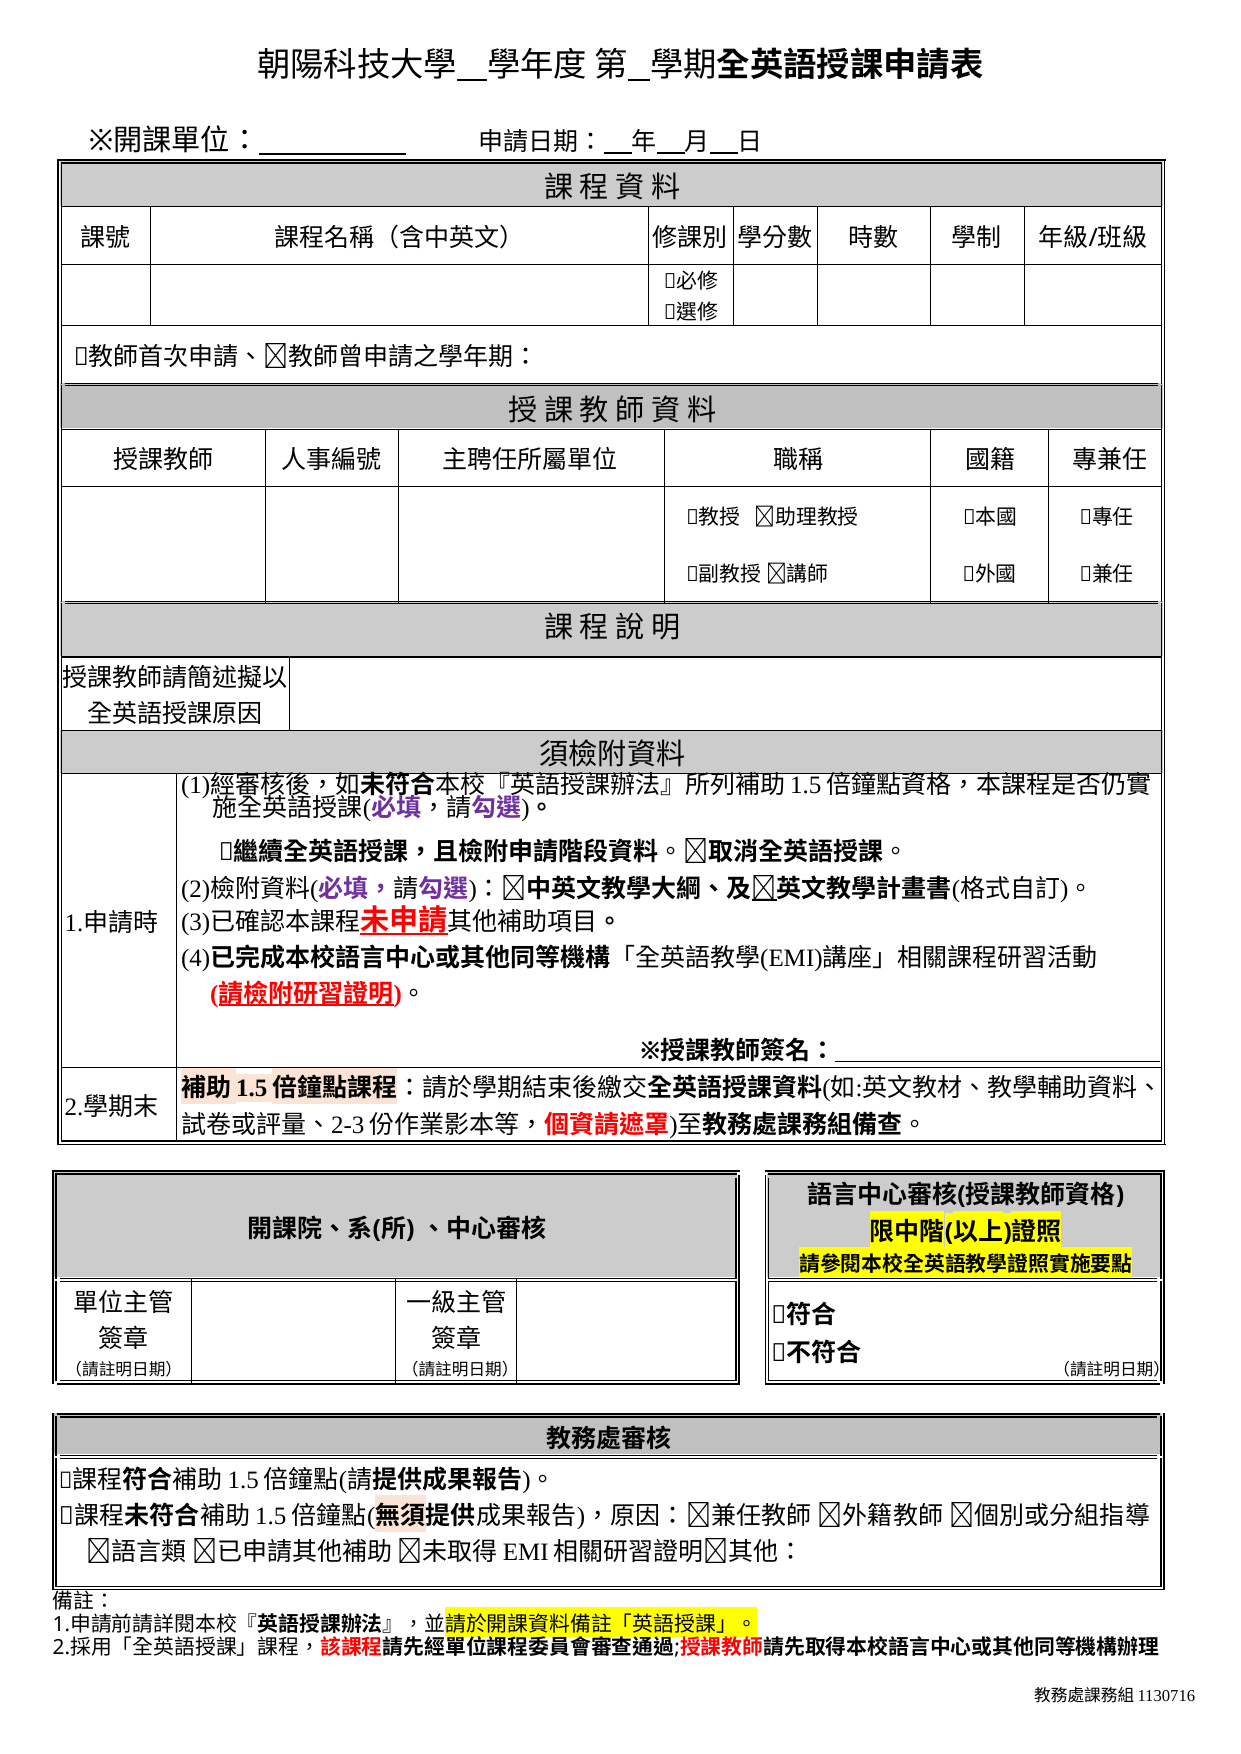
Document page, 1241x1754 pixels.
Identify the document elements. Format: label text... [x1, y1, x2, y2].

table_cell 學分數 [734, 207, 817, 264]
table_header [738, 1170, 767, 1277]
table_cell 課號 [62, 207, 150, 264]
table_cell 主聘任所屬單位 [399, 430, 664, 486]
table_cell 專任 兼任 [1049, 487, 1161, 601]
table_cell 職稱 [665, 430, 930, 486]
table_cell [818, 265, 930, 325]
table_cell 1.申請時 [62, 774, 176, 1067]
table_cell 單位主管 簽章 （請註明日期） [54, 1278, 191, 1380]
text ※開課單位： 申請日期： 年 月 日 [89, 117, 1166, 159]
table_cell [1025, 265, 1161, 325]
table_cell 教師首次申請、教師曾申請之學年期： [62, 326, 1161, 383]
table_cell 專兼任 [1049, 430, 1161, 486]
table_cell 授 課 教 師 資 料 [60, 383, 1163, 428]
table_cell [266, 487, 398, 601]
table_header 開課院、系(所) 、中心審核 [57, 1175, 737, 1277]
table_cell 補助1.5倍鐘點課程：請於學期結束後繳交全英語授課資料(如:英文教材、教學輔助資料、試卷或評量、2-3份作業影本等，個資請遮罩)至教務處課務組備查。 [177, 1068, 1161, 1140]
table_cell [517, 1282, 735, 1380]
text 1.申請前請詳閱本校『英語授課辦法』，並請於開課資料備註「英語授課」。 [52, 1613, 1181, 1636]
table_cell [740, 1278, 765, 1380]
table_cell (1)經審核後，如未符合本校『英語授課辦法』所列補助1.5倍鐘點資格，本課程是否仍實施全英語授課(必填，請勾選)。 繼續全英語授課，且檢附申請階段資料。取消全英語授課。 (2)檢附資料(必填，請勾選)：中英文教學大綱、及英文教學計畫書(格式自訂)。 (3)已確認本課程未申請其他補助項目。 (4)已完成本校語言中心或其他同等機構「全英語教學(EMI)講座」相關課程研習活動(請檢附研習證明)。 ※授課教師簽名：＿＿＿＿＿＿＿＿＿＿＿＿＿ [177, 774, 1161, 1067]
table_cell [399, 487, 664, 601]
table_cell 學制 [931, 207, 1024, 264]
table_cell 必修 選修 [649, 265, 733, 325]
table_header 課 程 資 料 [62, 164, 1161, 206]
table_cell 人事編號 [266, 430, 398, 486]
table_cell 課程符合補助1.5倍鐘點(請提供成果報告)。 課程未符合補助1.5倍鐘點(無須提供成果報告)，原因：兼任教師 外籍教師 個別或分組指導 語言類 已申請其他補助 未取得EMI相關研習證明其他： [54, 1455, 1162, 1586]
table_header 語言中心審核(授課教師資格) 限中階(以上)證照 請參閱本校全英語教學證照實施要點 [767, 1174, 1160, 1277]
table_cell [931, 265, 1024, 325]
table_cell 符合 不符合 [769, 1282, 896, 1380]
table_cell 課 程 說 明 [62, 601, 1161, 656]
table_cell [734, 265, 817, 325]
table_cell 本國 外國 [931, 487, 1048, 601]
table_cell 授課教師請簡述擬以全英語授課原因 [62, 658, 289, 730]
table_cell 時數 [818, 207, 930, 264]
table_cell （請註明日期） [896, 1278, 1162, 1380]
text 2.採用「全英語授課」課程，該課程請先經單位課程委員會審查通過;授課教師請先取得本校語言中心或其他同等機構辦理 [52, 1636, 1196, 1659]
table_cell [54, 1380, 1162, 1413]
text 朝陽科技大學 學年度 第 學期全英語授課申請表 [89, 37, 1152, 86]
table_cell [290, 658, 1161, 730]
table_cell 修課別 [649, 207, 733, 264]
table_cell [62, 265, 150, 325]
table_cell [62, 487, 265, 601]
table_cell 一級主管 簽章 （請註明日期） [396, 1282, 516, 1380]
table_cell 年級/班級 [1025, 207, 1161, 264]
table_cell 課程名稱（含中英文） [151, 207, 648, 264]
table_cell 教務處審核 [54, 1413, 1162, 1454]
table_cell 國籍 [931, 430, 1048, 486]
table_cell 2.學期末 [62, 1068, 176, 1140]
table_cell 授課教師 [62, 430, 265, 486]
table_cell [192, 1282, 395, 1380]
table_cell 教授 助理教授 副教授 講師 [665, 487, 930, 601]
text 備註： [52, 1590, 1181, 1613]
table_cell [151, 265, 648, 325]
table_cell 須檢附資料 [62, 731, 1161, 773]
